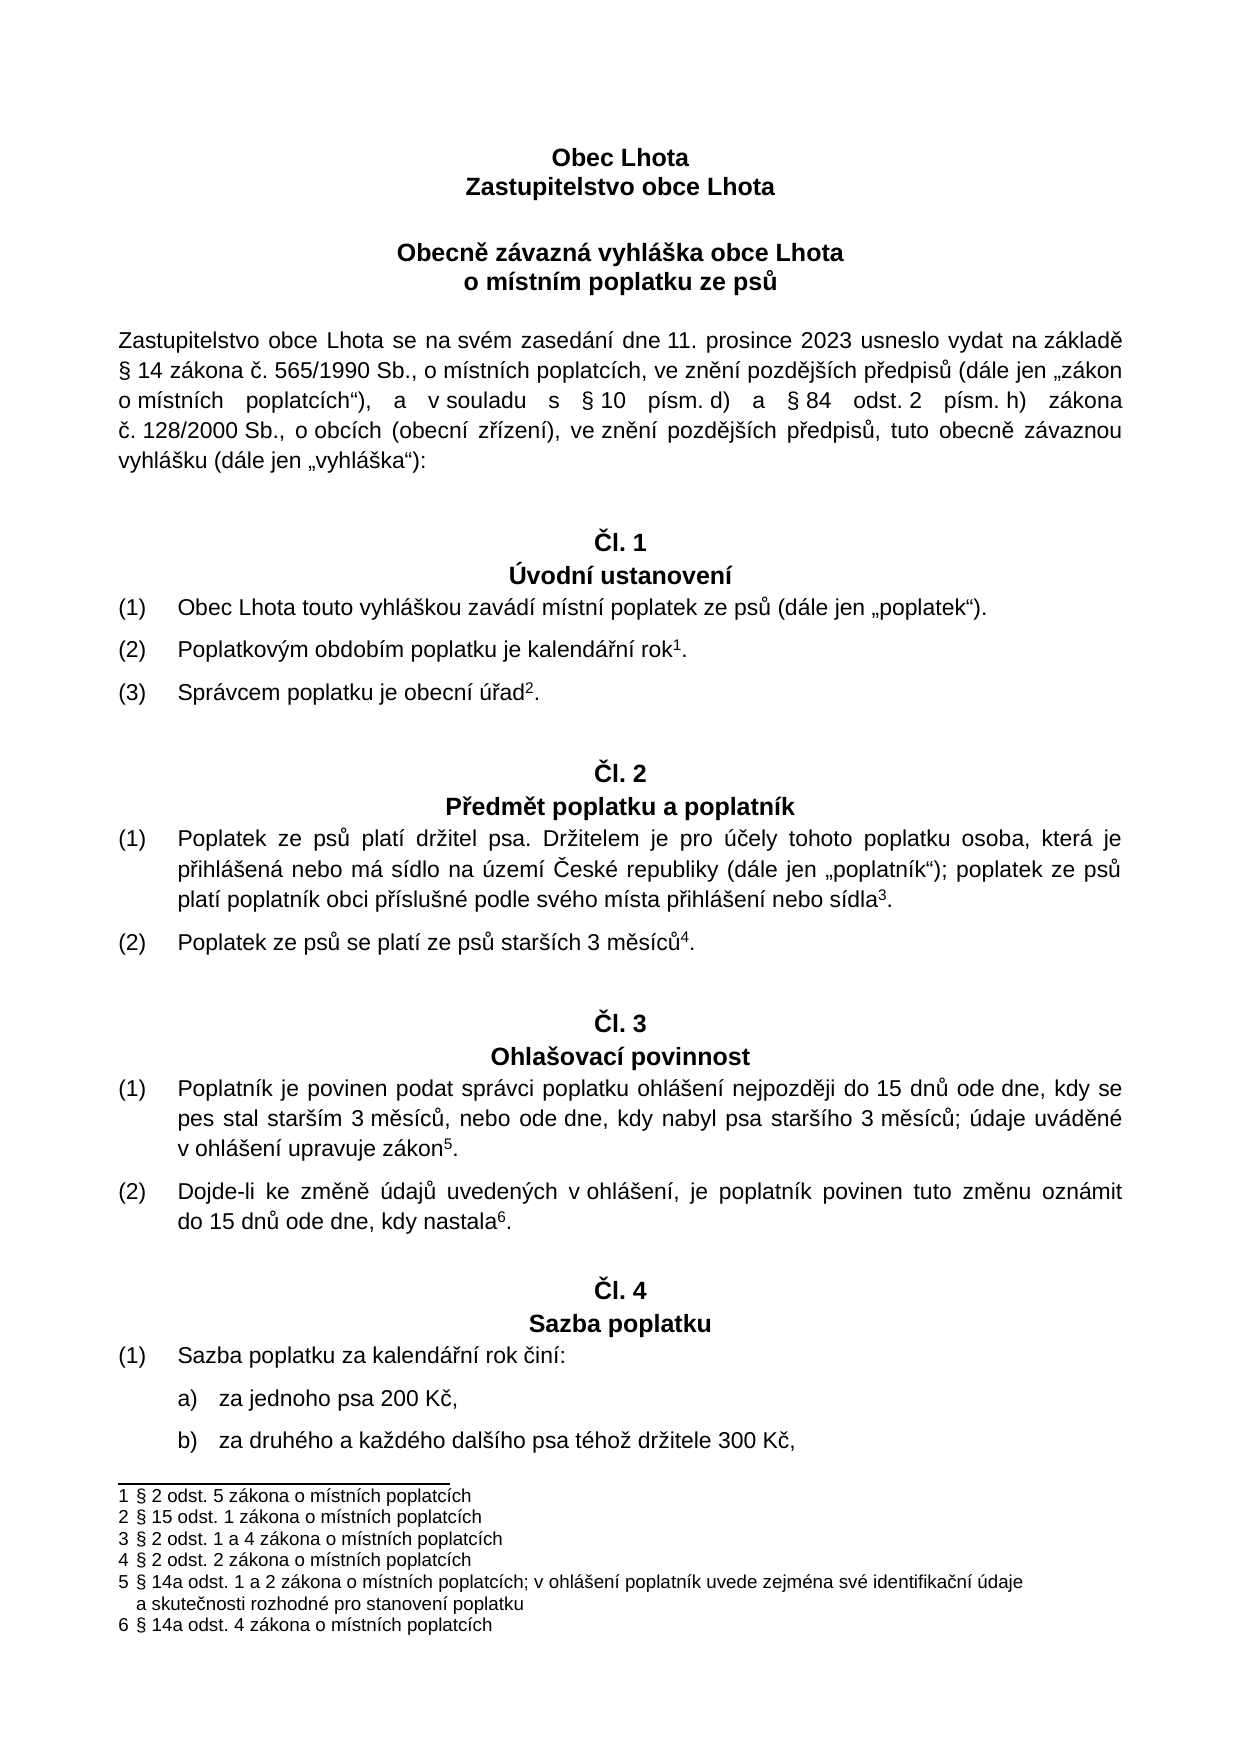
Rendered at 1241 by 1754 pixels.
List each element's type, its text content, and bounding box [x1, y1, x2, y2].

subtitle Obecně závazná vyhláška obce Lhota o místním poplatku ze psů [118, 238, 1122, 295]
subtitle Čl. 2 Předmět poplatku a poplatník [118, 759, 1122, 821]
list Poplatkovým obdobím poplatku je kalendářní rok. [118, 636, 1122, 663]
list za jednoho psa 200 Kč, [177, 1384, 1122, 1411]
subtitle Čl. 1 Úvodní ustanovení [118, 528, 1122, 589]
list Sazba poplatku za kalendářní rok činí: [118, 1342, 1122, 1368]
list Poplatek ze psů platí držitel psa. Držitelem je pro účely tohoto poplatku osoba, která je přihlášená nebo má sídlo na území České republiky (dále jen „poplatník“); poplatek ze psů platí poplatník obci příslušné podle svého místa přihlášení nebo sídla. [118, 825, 1122, 912]
list Poplatek ze psů se platí ze psů starších 3 měsíců. [118, 928, 1122, 955]
subtitle Čl. 3 Ohlašovací povinnost [118, 1009, 1122, 1071]
list Správcem poplatku je obecní úřad. [118, 679, 1122, 706]
subtitle Čl. 4 Sazba poplatku [118, 1276, 1122, 1338]
list Dojde-li ke změně údajů uvedených v ohlášení, je poplatník povinen tuto změnu oznámit do 15 dnů ode dne, kdy nastala. [118, 1178, 1122, 1234]
text Obec Lhota Zastupitelstvo obce Lhota [118, 143, 1122, 201]
list Obec Lhota touto vyhláškou zavádí místní poplatek ze psů (dále jen „poplatek“). [118, 594, 1122, 620]
list § 2 odst. 1 a 4 zákona o místních poplatcích [118, 1528, 1122, 1549]
list § 14a odst. 4 zákona o místních poplatcích [118, 1614, 1122, 1635]
list Poplatník je povinen podat správci poplatku ohlášení nejpozději do 15 dnů ode dne, kdy se pes stal starším 3 měsíců, nebo ode dne, kdy nabyl psa staršího 3 měsíců; údaje uváděné v ohlášení upravuje zákon. [118, 1075, 1122, 1162]
list § 2 odst. 5 zákona o místních poplatcích [118, 1484, 1122, 1506]
list § 14a odst. 1 a 2 zákona o místních poplatcích; v ohlášení poplatník uvede zejména své identifikační údaje a skutečnosti rozhodné pro stanovení poplatku [118, 1571, 1122, 1614]
list § 15 odst. 1 zákona o místních poplatcích [118, 1506, 1122, 1528]
text Zastupitelstvo obce Lhota se na svém zasedání dne 11. prosince 2023 usneslo vydat na základě § 14 zákona č. 565/1990 Sb., o místních poplatcích, ve znění pozdějších předpisů (dále jen „zákon o místních poplatcích“), a v souladu s § 10 písm. d) a § 84 odst. 2 písm. h) zákona č. 128/2000 Sb., o obcích (obecní zřízení), ve znění pozdějších předpisů, tuto obecně závaznou vyhlášku (dále jen „vyhláška“): [118, 327, 1122, 474]
list § 2 odst. 2 zákona o místních poplatcích [118, 1549, 1122, 1571]
list za druhého a každého dalšího psa téhož držitele 300 Kč, [177, 1427, 1122, 1454]
